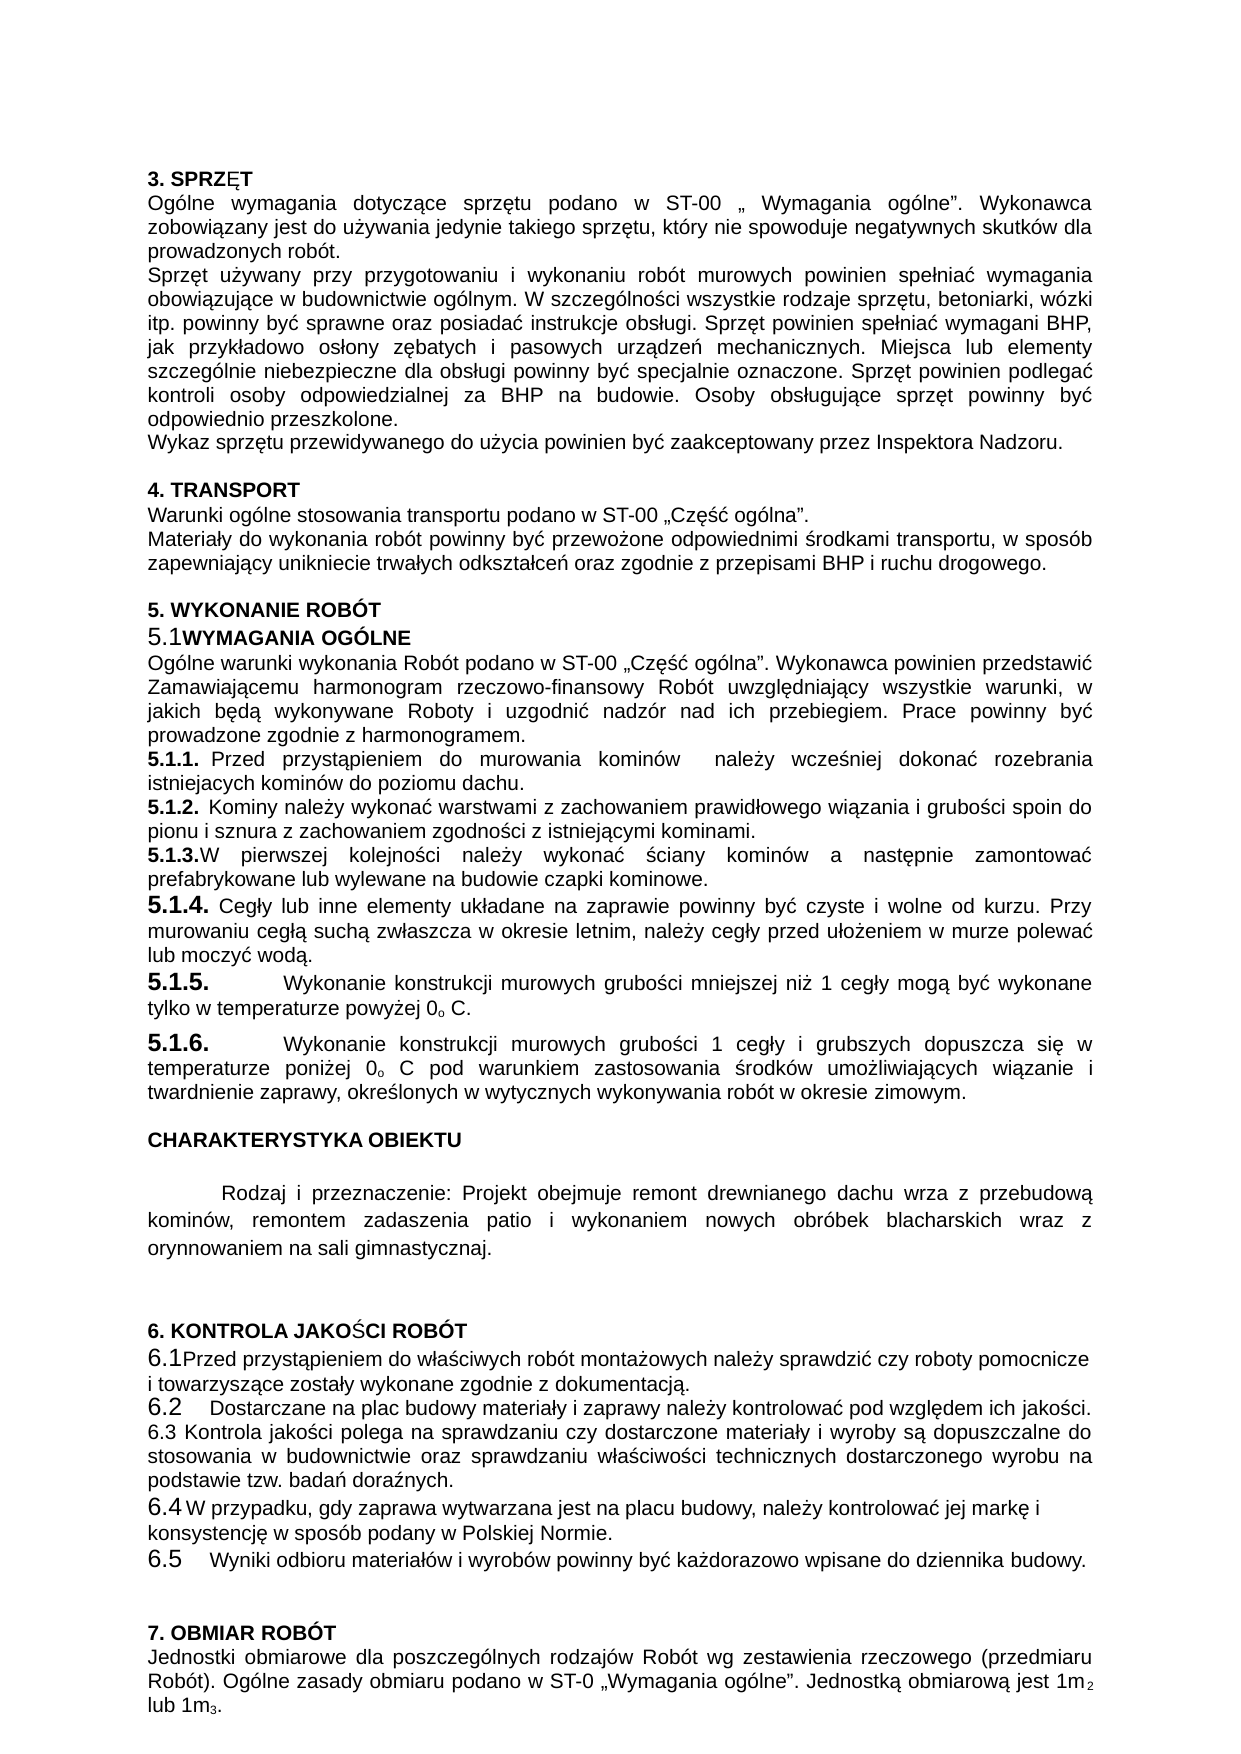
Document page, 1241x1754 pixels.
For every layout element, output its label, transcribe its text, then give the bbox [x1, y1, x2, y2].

subtitle OBMIAR ROBÓT [147, 1621, 1105, 1644]
list Wykonanie konstrukcji murowych grubości 1 cegły i grubszych dopuszcza się w temperaturze poniżej 0o C pod warunkiem zastosowania środków umożliwiających wiązanie i twardnienie zaprawy, określonych w wytycznych wykonywania robót w okresie zimowym. [147, 1027, 1093, 1104]
list Dostarczane na plac budowy materiały i zaprawy należy kontrolować pod względem ich jakości. [147, 1396, 1105, 1420]
text Sprzęt używany przy przygotowaniu i wykonaniu robót murowych powinien spełniać wymagania obowiązujące w budownictwie ogólnym. W szczególności wszystkie rodzaje sprzętu, betoniarki, wózki itp. powinny być sprawne oraz posiadać instrukcje obsługi. Sprzęt powinien spełniać wymagani BHP, jak przykładowo osłony zębatych i pasowych urządzeń mechanicznych. Miejsca lub elementy szczególnie niebezpieczne dla obsługi powinny być specjalnie oznaczone. Sprzęt powinien podlegać kontroli osoby odpowiedzialnej za BHP na budowie. Osoby obsługujące sprzęt powinny być odpowiednio przeszkolone. [147, 263, 1093, 431]
subtitle WYKONANIE ROBÓT [147, 598, 1105, 622]
text Materiały do wykonania robót powinny być przewożone odpowiednimi środkami transportu, w sposób zapewniający unikniecie trwałych odkształceń oraz zgodnie z przepisami BHP i ruchu drogowego. [147, 526, 1093, 574]
subtitle CHARAKTERYSTYKA OBIEKTU [147, 1128, 1105, 1152]
text Warunki ogólne stosowania transportu podano w ST-00 „Część ogólna”. [147, 502, 1105, 526]
text Ogólne wymagania dotyczące sprzętu podano w ST-00 „ Wymagania ogólne”. Wykonawca zobowiązany jest do używania jedynie takiego sprzętu, który nie spowoduje negatywnych skutków dla prowadzonych robót. [147, 191, 1093, 263]
list Wykonanie konstrukcji murowych grubości mniejszej niż 1 cegły mogą być wykonane tylko w temperaturze powyżej 0o C. [147, 967, 1093, 1020]
list WYMAGANIA OGÓLNE [147, 622, 1105, 651]
text Jednostki obmiarowe dla poszczególnych rodzajów Robót wg zestawienia rzeczowego (przedmiaru Robót). Ogólne zasady obmiaru podano w ST-0 „Wymagania ogólne”. Jednostką obmiarową jest 1m2 lub 1m3. [147, 1645, 1094, 1717]
subtitle TRANSPORT [147, 478, 1105, 502]
subtitle SPRZĘT [147, 167, 1105, 191]
text Wykaz sprzętu przewidywanego do użycia powinien być zaakceptowany przez Inspektora Nadzoru. [147, 431, 1105, 454]
list Kontrola jakości polega na sprawdzaniu czy dostarczone materiały i wyroby są dopuszczalne do stosowania w budownictwie oraz sprawdzaniu właściwości technicznych dostarczonego wyrobu na podstawie tzw. badań doraźnych. [147, 1420, 1093, 1492]
subtitle KONTROLA JAKOŚCI ROBÓT [147, 1319, 1105, 1343]
text Ogólne warunki wykonania Robót podano w ST-00 „Część ogólna”. Wykonawca powinien przedstawić Zamawiającemu harmonogram rzeczowo-finansowy Robót uwzględniający wszystkie warunki, w jakich będą wykonywane Roboty i uzgodnić nadzór nad ich przebiegiem. Prace powinny być prowadzone zgodnie z harmonogramem. [147, 651, 1093, 747]
text Rodzaj i przeznaczenie: Projekt obejmuje remont drewnianego dachu wrza z przebudową kominów, remontem zadaszenia patio i wykonaniem nowych obróbek blacharskich wraz z orynnowaniem na sali gimnastycznaj. [147, 1181, 1093, 1259]
list W przypadku, gdy zaprawa wytwarzana jest na placu budowy, należy kontrolować jej markę i konsystencję w sposób podany w Polskiej Normie. [147, 1492, 1093, 1544]
list Przed przystąpieniem do właściwych robót montażowych należy sprawdzić czy roboty pomocnicze i towarzyszące zostały wykonane zgodnie z dokumentacją. [147, 1343, 1093, 1396]
list Kominy należy wykonać warstwami z zachowaniem prawidłowego wiązania i grubości spoin do pionu i sznura z zachowaniem zgodności z istniejącymi kominami. [147, 795, 1093, 843]
list Przed przystąpieniem do murowania kominów należy wcześniej dokonać rozebrania istniejacych kominów do poziomu dachu. [147, 747, 1093, 795]
list Cegły lub inne elementy układane na zaprawie powinny być czyste i wolne od kurzu. Przy murowaniu cegłą suchą zwłaszcza w okresie letnim, należy cegły przed ułożeniem w murze polewać lub moczyć wodą. [147, 891, 1094, 967]
list W pierwszej kolejności należy wykonać ściany kominów a następnie zamontować prefabrykowane lub wylewane na budowie czapki kominowe. [147, 843, 1093, 891]
list Wyniki odbioru materiałów i wyrobów powinny być każdorazowo wpisane do dziennika budowy. [147, 1544, 1105, 1573]
